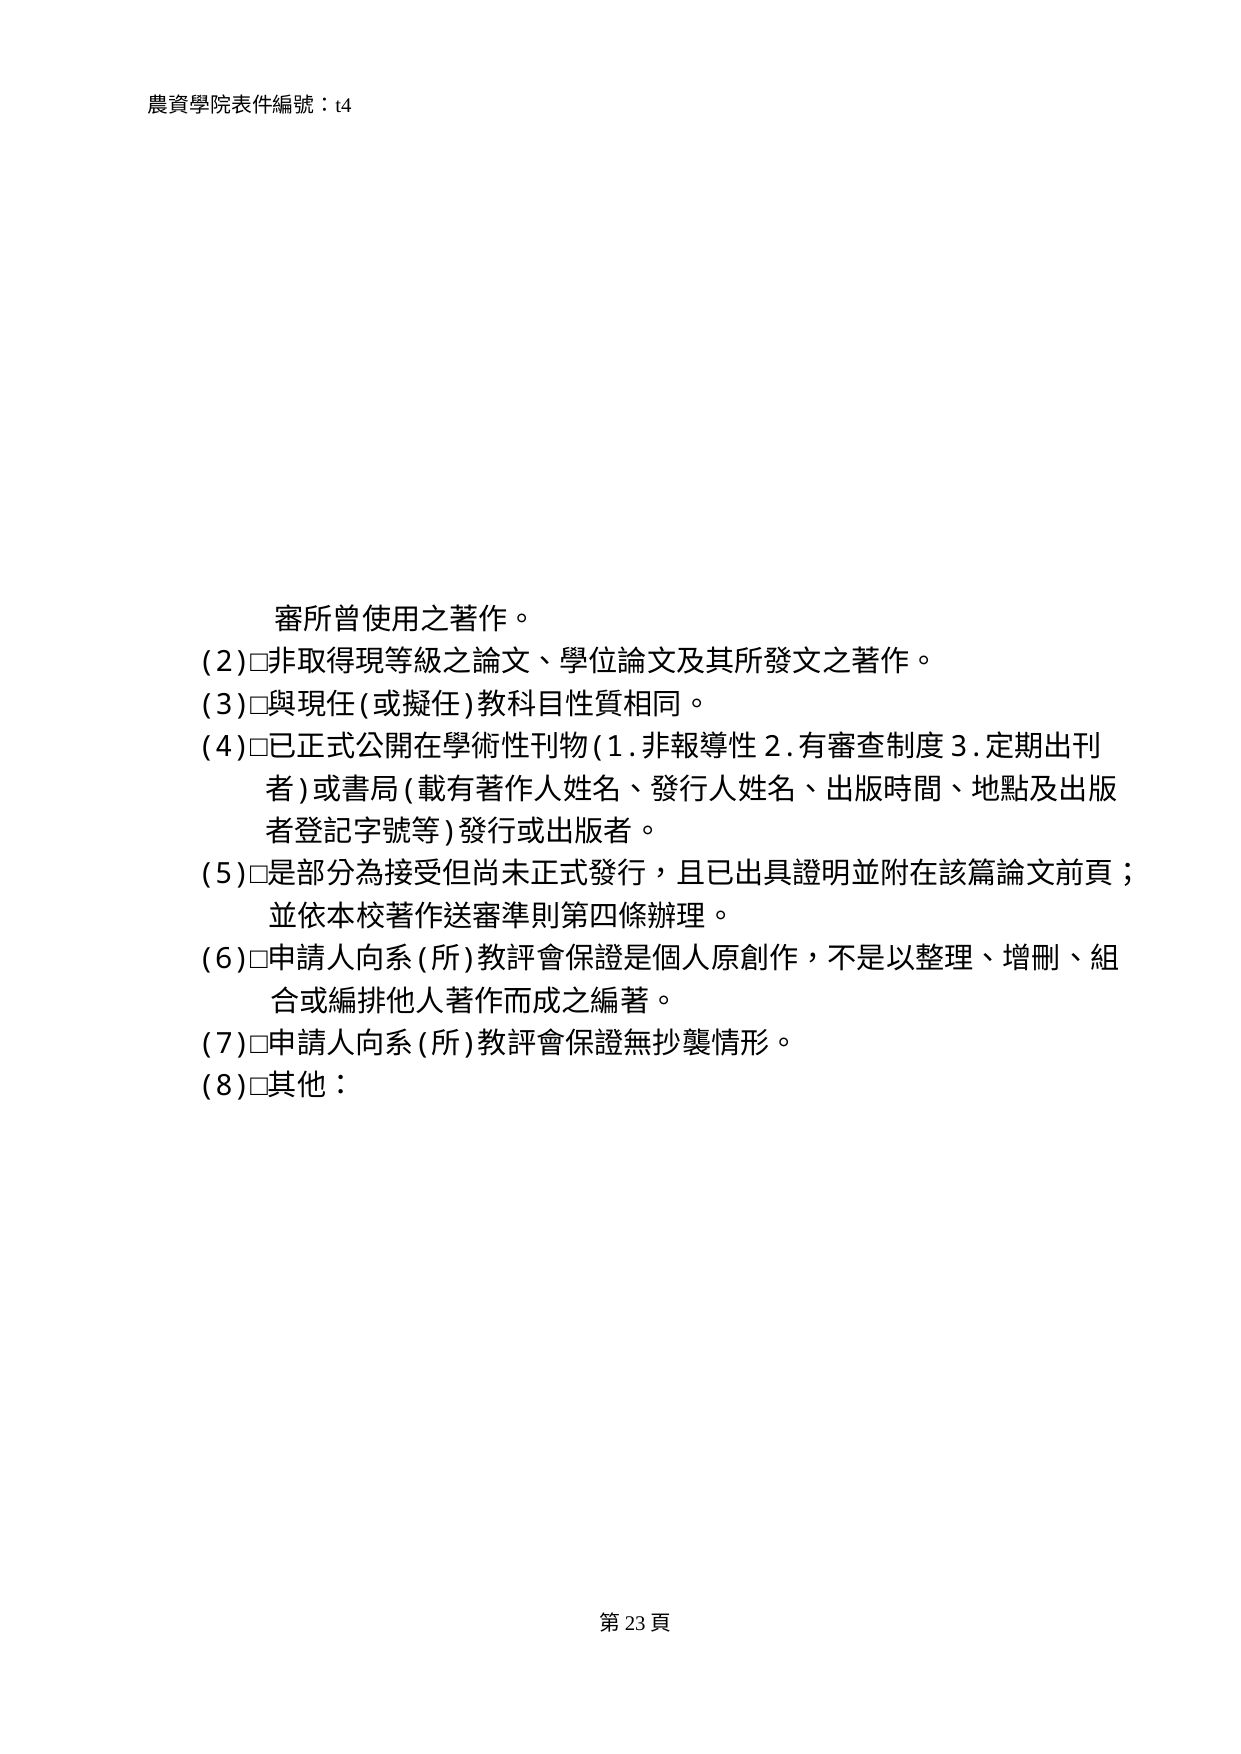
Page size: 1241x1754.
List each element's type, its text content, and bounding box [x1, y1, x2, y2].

text (3)□與現任(或擬任)教科目性質相同。 [198, 680, 1122, 723]
text (6)□申請人向系(所)教評會保證是個人原創作，不是以整理、增刪、組合或編排他人著作而成之編著。 [197, 935, 1122, 1019]
text (5)□是部分為接受但尚未正式發行，且已出具證明並附在該篇論文前頁；並依本校著作送審準則第四條辦理。 [197, 850, 1122, 935]
text (4)□已正式公開在學術性刊物(1.非報導性2.有審查制度3.定期出刊者)或書局(載有著作人姓名、發行人姓名、出版時間、地點及出版者登記字號等)發行或出版者。 [197, 723, 1122, 850]
text (8)□其他： [168, 1062, 1122, 1104]
text (7)□申請人向系(所)教評會保證無抄襲情形。 [198, 1019, 1122, 1062]
text 審所曾使用之著作。 [198, 596, 1122, 638]
text (2)□非取得現等級之論文、學位論文及其所發文之著作。 [198, 638, 1122, 680]
